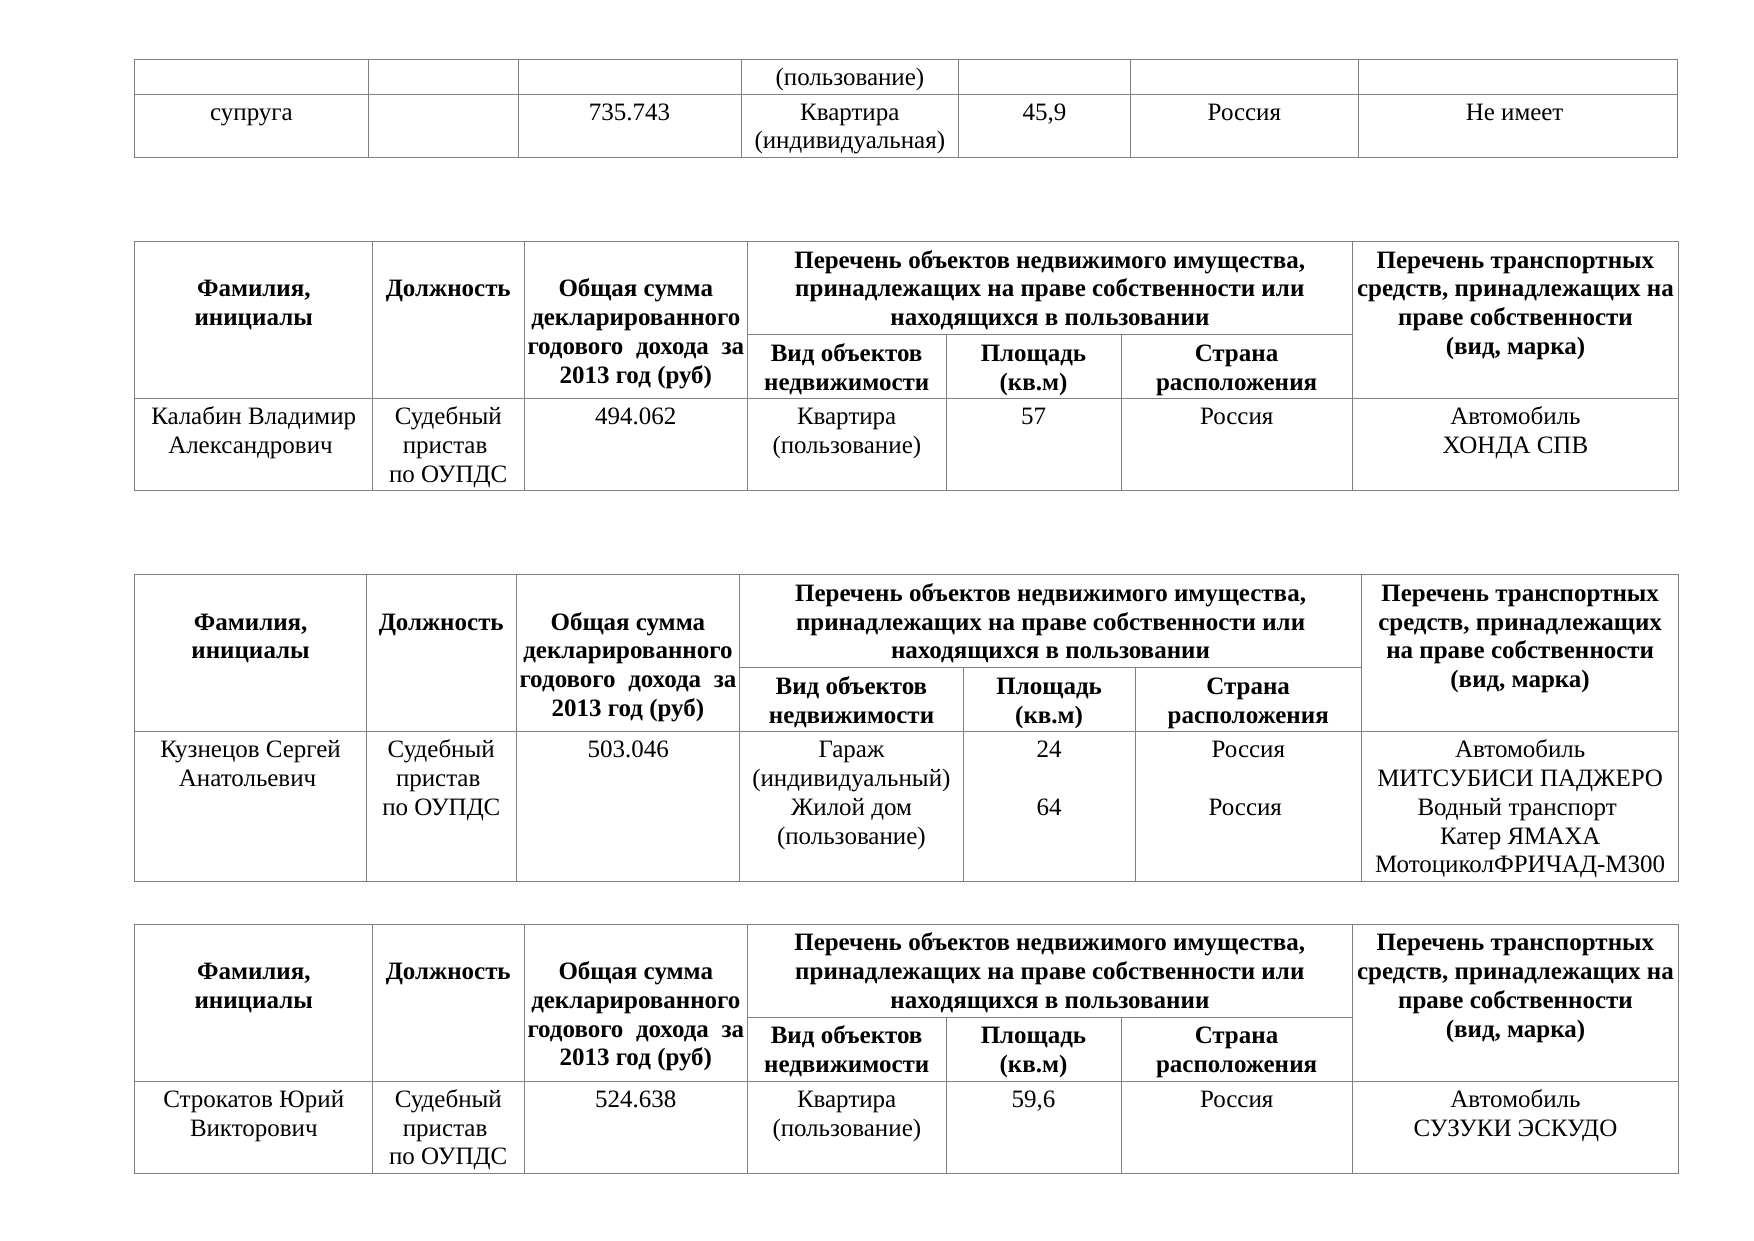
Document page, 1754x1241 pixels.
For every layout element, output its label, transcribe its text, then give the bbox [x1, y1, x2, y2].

table_header Фамилия, инициалы [135, 925, 372, 1081]
table_cell Россия [1122, 1082, 1352, 1173]
table_cell Страна расположения [1122, 335, 1352, 398]
table_cell Площадь (кв.м) [947, 1018, 1121, 1081]
table_cell 494.062 [525, 399, 747, 490]
table_cell Судебный пристав по ОУПДС [373, 399, 524, 490]
table_cell [369, 95, 518, 157]
table_cell 503.046 [517, 732, 739, 881]
table_header Перечень транспортных средств, принадлежащих на праве собственности (вид, марка) [1353, 242, 1678, 398]
table_cell Автомобиль ХОНДА СПВ [1353, 399, 1678, 490]
table_header Фамилия, инициалы [135, 575, 366, 731]
table_cell Россия [1131, 95, 1358, 157]
table_cell Не имеет [1359, 95, 1677, 157]
table_cell 57 [947, 399, 1121, 490]
table_cell Квартира (пользование) [748, 399, 946, 490]
table_cell 59,6 [947, 1082, 1121, 1173]
table_header Перечень объектов недвижимого имущества, принадлежащих на праве собственности или находящихся в пользовании [740, 575, 1361, 667]
table_cell Судебный пристав по ОУПДС [373, 1082, 524, 1173]
table_cell Площадь (кв.м) [964, 668, 1135, 731]
table_cell Россия Россия [1136, 732, 1361, 881]
table_header Должность [373, 242, 524, 398]
table_cell Гараж (индивидуальный) Жилой дом (пользование) [740, 732, 963, 881]
table_cell [959, 60, 1130, 94]
table_header Перечень транспортных средств, принадлежащих на праве собственности (вид, марка) [1362, 575, 1678, 731]
table_cell Страна расположения [1136, 668, 1361, 731]
table_cell 45,9 [959, 95, 1130, 157]
table_header Перечень объектов недвижимого имущества, принадлежащих на праве собственности или находящихся в пользовании [748, 925, 1352, 1017]
table_cell Автомобиль СУЗУКИ ЭСКУДО [1353, 1082, 1678, 1173]
table_cell Автомобиль МИТСУБИСИ ПАДЖЕРО Водный транспорт Катер ЯМАХА МотоциколФРИЧАД-М300 [1362, 732, 1678, 881]
table_header Должность [373, 925, 524, 1081]
table_cell Вид объектов недвижимости [740, 668, 963, 731]
table_cell (пользование) [742, 60, 958, 94]
table_header Общая сумма декларированного годового дохода за 2013 год (руб) [525, 242, 747, 398]
table_cell [135, 60, 368, 94]
table_cell Калабин Владимир Александрович [135, 399, 372, 490]
table_cell [1359, 60, 1677, 94]
table_cell [519, 60, 741, 94]
table_cell Квартира (индивидуальная) [742, 95, 958, 157]
table_cell 524.638 [525, 1082, 747, 1173]
table_cell Вид объектов недвижимости [748, 1018, 946, 1081]
table_cell Судебный пристав по ОУПДС [367, 732, 516, 881]
table_cell 735.743 [519, 95, 741, 157]
table_header Перечень транспортных средств, принадлежащих на праве собственности (вид, марка) [1353, 925, 1678, 1081]
table_cell супруга [135, 95, 368, 157]
table_header Общая сумма декларированного годового дохода за 2013 год (руб) [525, 925, 747, 1081]
table_cell Вид объектов недвижимости [748, 335, 946, 398]
table_cell Кузнецов Сергей Анатольевич [135, 732, 366, 881]
table_header Перечень объектов недвижимого имущества, принадлежащих на праве собственности или находящихся в пользовании [748, 242, 1352, 334]
table_cell Строкатов Юрий Викторович [135, 1082, 372, 1173]
table_cell Россия [1122, 399, 1352, 490]
table_cell 24 64 [964, 732, 1135, 881]
table_cell [1131, 60, 1358, 94]
table_cell Квартира (пользование) [748, 1082, 946, 1173]
table_header Общая сумма декларированного годового дохода за 2013 год (руб) [517, 575, 739, 731]
table_header Должность [367, 575, 516, 731]
table_cell Площадь (кв.м) [947, 335, 1121, 398]
table_header Фамилия, инициалы [135, 242, 372, 398]
table_cell Страна расположения [1122, 1018, 1352, 1081]
table_cell [369, 60, 518, 94]
